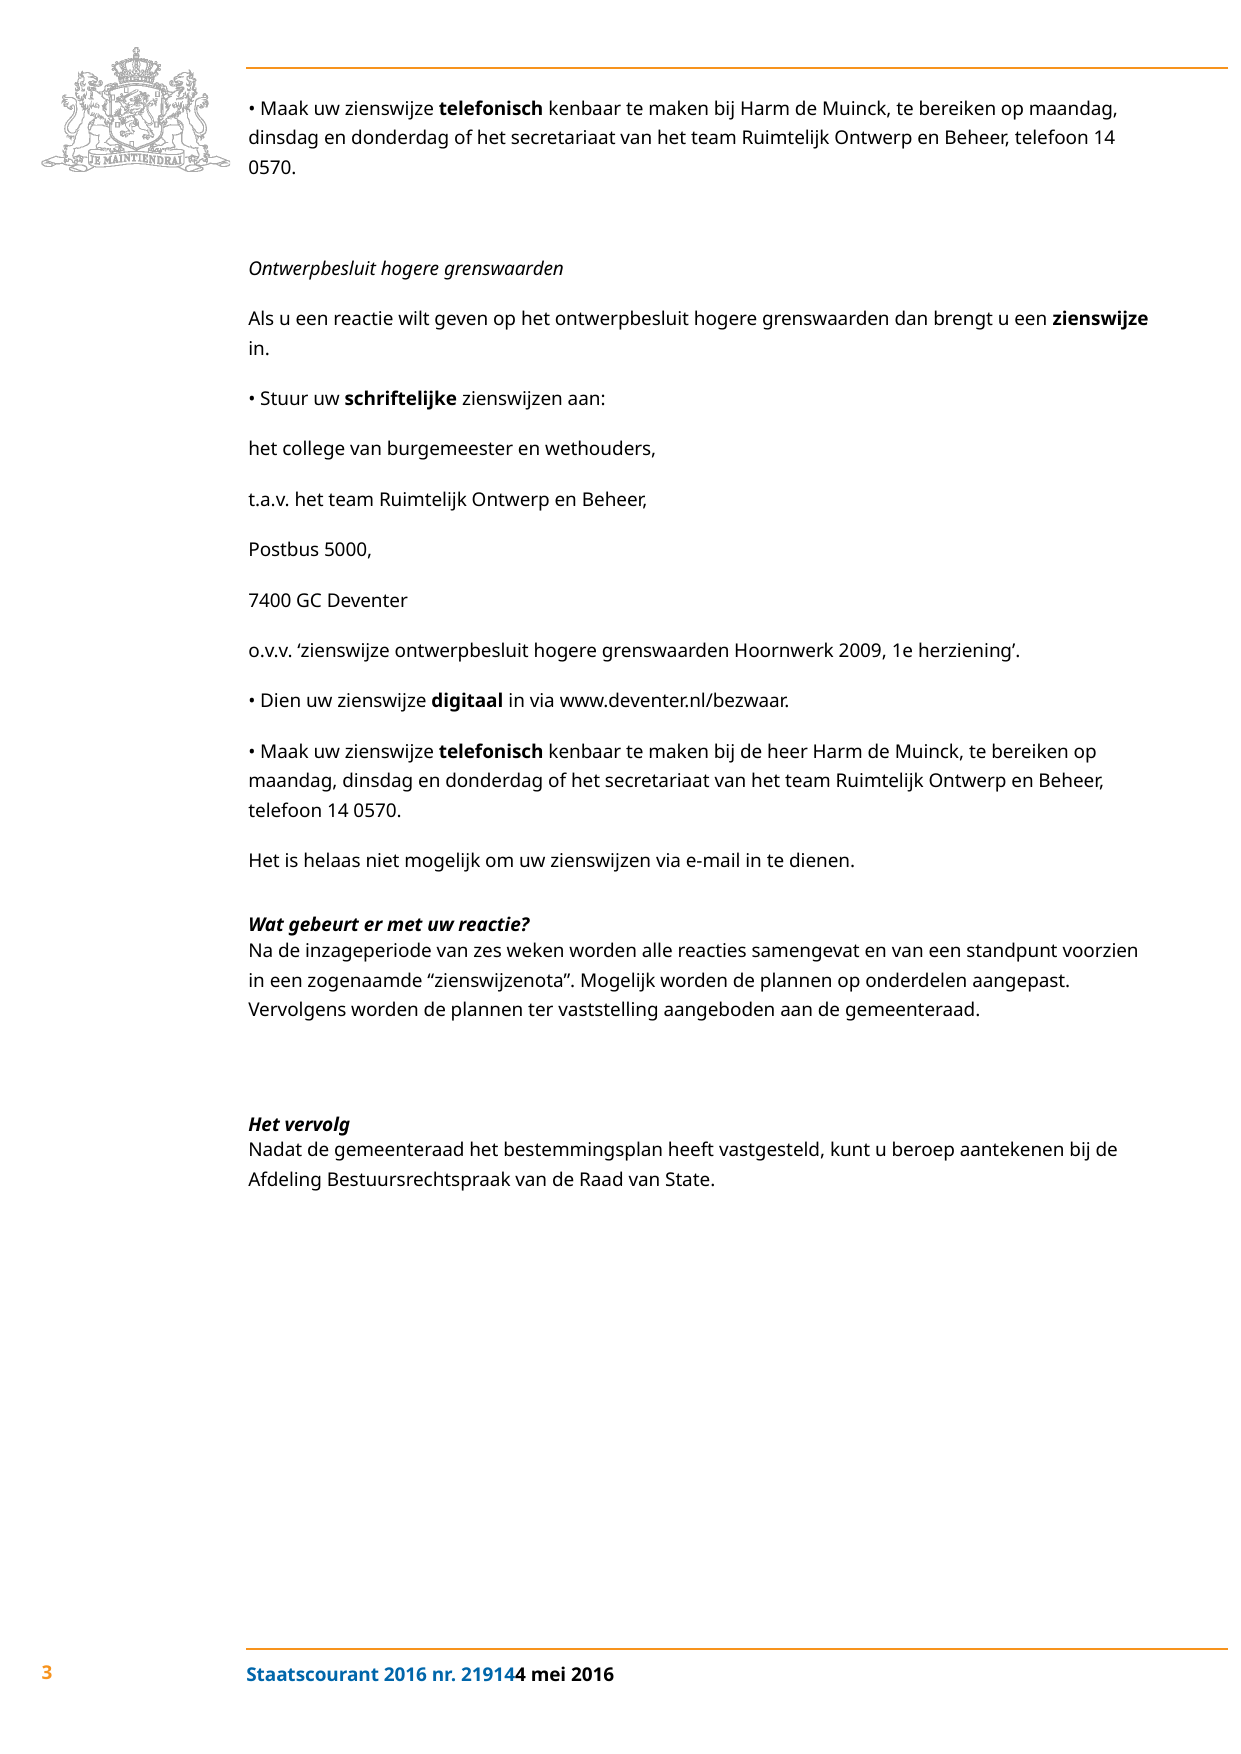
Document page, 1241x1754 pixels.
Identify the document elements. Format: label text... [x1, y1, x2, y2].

text • Maak uw zienswijze telefonisch kenbaar te maken bij Harm de Muinck, te bereiken op maandag, dinsdag en donderdag of het secretariaat van het team Ruimtelijk Ontwerp en Beheer, telefoon 14 0570. [248, 95, 1152, 180]
text Postbus 5000, [248, 536, 1152, 562]
text Als u een reactie wilt geven op het ontwerpbesluit hogere grenswaarden dan brengt u een zienswijze in. [248, 305, 1152, 361]
text • Dien uw zienswijze digitaal in via www.deventer.nl/bezwaar. [248, 688, 1152, 713]
text Het is helaas niet mogelijk om uw zienswijzen via e-mail in te dienen. [248, 848, 1152, 873]
text Wat gebeurt er met uw reactie? [248, 912, 1152, 937]
text Na de inzageperiode van zes weken worden alle reacties samengevat en van een standpunt voorzien in een zogenaamde “zienswijzenota”. Mogelijk worden de plannen op onderdelen aangepast. Vervolgens worden de plannen ter vaststelling aangeboden aan de gemeenteraad. [248, 937, 1152, 1022]
picture [41, 47, 231, 172]
text • Maak uw zienswijze telefonisch kenbaar te maken bij de heer Harm de Muinck, te bereiken op maandag, dinsdag en donderdag of het secretariaat van het team Ruimtelijk Ontwerp en Beheer, telefoon 14 0570. [248, 738, 1152, 823]
text Ontwerpbesluit hogere grenswaarden [248, 255, 1152, 281]
text Nadat de gemeenteraad het bestemmingsplan heeft vastgesteld, kunt u beroep aantekenen bij de Afdeling Bestuursrechtspraak van de Raad van State. [248, 1137, 1152, 1192]
text het college van burgemeester en wethouders, [248, 436, 1152, 461]
text o.v.v. ‘zienswijze ontwerpbesluit hogere grenswaarden Hoornwerk 2009, 1e herziening’. [248, 637, 1152, 663]
text 7400 GC Deventer [248, 587, 1152, 613]
text t.a.v. het team Ruimtelijk Ontwerp en Beheer, [248, 486, 1152, 512]
text • Stuur uw schriftelijke zienswijzen aan: [248, 385, 1152, 411]
text Het vervolg [248, 1111, 1152, 1137]
